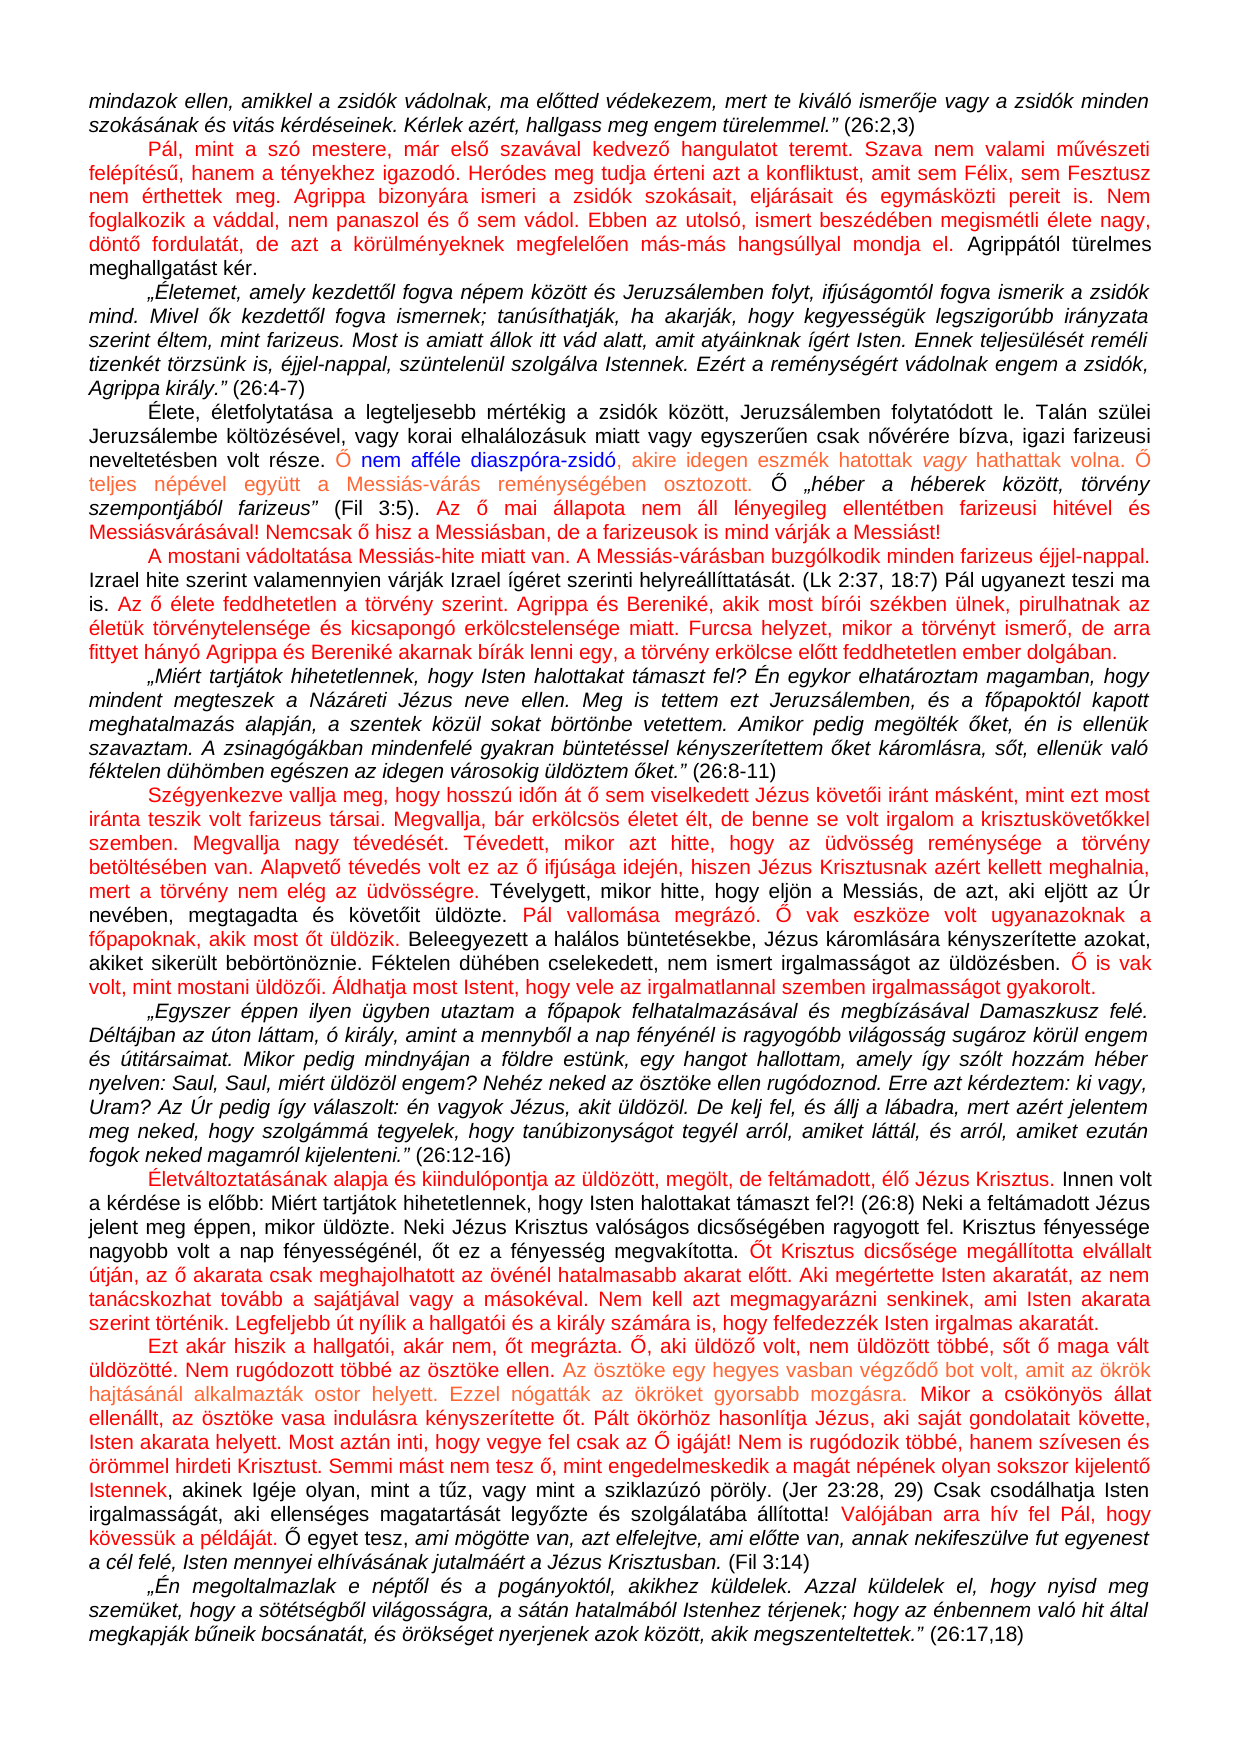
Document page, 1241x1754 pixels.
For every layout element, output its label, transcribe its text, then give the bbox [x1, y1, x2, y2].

text mindazok ellen, amikkel a zsidók vádolnak, ma előtted védekezem, mert te kiváló ismerője vagy a zsidók minden szokásának és vitás kérdéseinek. Kérlek azért, hallgass meg engem türelemmel.” (26:2,3) [88, 88, 1152, 136]
text Életváltoztatásának alapja és kiindulópontja az üldözött, megölt, de feltámadott, élő Jézus Krisztus. Innen volt a kérdése is előbb: Miért tartjátok hihetetlennek, hogy Isten halottakat támaszt fel?! (26:8) Neki a feltámadott Jézus jelent meg éppen, mikor üldözte. Neki Jézus Krisztus valóságos dicsőségében ragyogott fel. Krisztus fényessége nagyobb volt a nap fényességénél, őt ez a fényesség megvakította. Őt Krisztus dicsősége megállította elvállalt útján, az ő akarata csak meghajolhatott az övénél hatalmasabb akarat előtt. Aki megértette Isten akaratát, az nem tanácskozhat tovább a sajátjával vagy a másokéval. Nem kell azt megmagyarázni senkinek, ami Isten akarata szerint történik. Legfeljebb út nyílik a hallgatói és a király számára is, hogy felfedezzék Isten irgalmas akaratát. [88, 1167, 1152, 1334]
text A mostani vádoltatása Messiás-hite miatt van. A Messiás-várásban buzgólkodik minden farizeus éjjel-nappal. Izrael hite szerint valamennyien várják Izrael ígéret szerinti helyreállíttatását. (Lk 2:37, 18:7) Pál ugyanezt teszi ma is. Az ő élete feddhetetlen a törvény szerint. Agrippa és Bereniké, akik most bírói székben ülnek, pirulhatnak az életük törvénytelensége és kicsapongó erkölcstelensége miatt. Furcsa helyzet, mikor a törvényt ismerő, de arra fittyet hányó Agrippa és Bereniké akarnak bírák lenni egy, a törvény erkölcse előtt feddhetetlen ember dolgában. [88, 544, 1152, 663]
text „Miért tartjátok hihetetlennek, hogy Isten halottakat támaszt fel? Én egykor elhatároztam magamban, hogy mindent megteszek a Názáreti Jézus neve ellen. Meg is tettem ezt Jeruzsálemben, és a főpapoktól kapott meghatalmazás alapján, a szentek közül sokat börtönbe vetettem. Amikor pedig megölték őket, én is ellenük szavaztam. A zsinagógákban mindenfelé gyakran büntetéssel kényszerítettem őket káromlásra, sőt, ellenük való féktelen dühömben egészen az idegen városokig üldöztem őket.” (26:8-11) [88, 663, 1152, 783]
text Pál, mint a szó mestere, már első szavával kedvező hangulatot teremt. Szava nem valami művészeti felépítésű, hanem a tényekhez igazodó. Heródes meg tudja érteni azt a konfliktust, amit sem Félix, sem Fesztusz nem érthettek meg. Agrippa bizonyára ismeri a zsidók szokásait, eljárásait és egymásközti pereit is. Nem foglalkozik a váddal, nem panaszol és ő sem vádol. Ebben az utolsó, ismert beszédében megismétli élete nagy, döntő fordulatát, de azt a körülményeknek megfelelően más-más hangsúllyal mondja el. Agrippától türelmes meghallgatást kér. [88, 136, 1152, 280]
text „Egyszer éppen ilyen ügyben utaztam a főpapok felhatalmazásával és megbízásával Damaszkusz felé. Déltájban az úton láttam, ó király, amint a mennyből a nap fényénél is ragyogóbb világosság sugároz körül engem és útitársaimat. Mikor pedig mindnyájan a földre estünk, egy hangot hallottam, amely így szólt hozzám héber nyelven: Saul, Saul, miért üldözöl engem? Nehéz neked az ösztöke ellen rugódoznod. Erre azt kérdeztem: ki vagy, Uram? Az Úr pedig így válaszolt: én vagyok Jézus, akit üldözöl. De kelj fel, és állj a lábadra, mert azért jelentem meg neked, hogy szolgámmá tegyelek, hogy tanúbizonyságot tegyél arról, amiket láttál, és arról, amiket ezután fogok neked magamról kijelenteni.” (26:12-16) [88, 999, 1152, 1167]
text „Én megoltalmazlak e néptől és a pogányoktól, akikhez küldelek. Azzal küldelek el, hogy nyisd meg szemüket, hogy a sötétségből világosságra, a sátán hatalmából Istenhez térjenek; hogy az énbennem való hit által megkapják bűneik bocsánatát, és örökséget nyerjenek azok között, akik megszenteltettek.” (26:17,18) [88, 1574, 1152, 1646]
text Élete, életfolytatása a legteljesebb mértékig a zsidók között, Jeruzsálemben folytatódott le. Talán szülei Jeruzsálembe költözésével, vagy korai elhalálozásuk miatt vagy egyszerűen csak nővérére bízva, igazi farizeusi neveltetésben volt része. Ő nem afféle diaszpóra-zsidó, akire idegen eszmék hatottak vagy hathattak volna. Ő teljes népével együtt a Messiás-várás reménységében osztozott. Ő „héber a héberek között, törvény szempontjából farizeus” (Fil 3:5). Az ő mai állapota nem áll lényegileg ellentétben farizeusi hitével és Messiásvárásával! Nemcsak ő hisz a Messiásban, de a farizeusok is mind várják a Messiást! [88, 400, 1152, 544]
text „Életemet, amely kezdettől fogva népem között és Jeruzsálemben folyt, ifjúságomtól fogva ismerik a zsidók mind. Mivel ők kezdettől fogva ismernek; tanúsíthatják, ha akarják, hogy kegyességük legszigorúbb irányzata szerint éltem, mint farizeus. Most is amiatt állok itt vád alatt, amit atyáinknak ígért Isten. Ennek teljesülését reméli tizenkét törzsünk is, éjjel-nappal, szüntelenül szolgálva Istennek. Ezért a reménységért vádolnak engem a zsidók, Agrippa király.” (26:4-7) [88, 280, 1152, 400]
text Ezt akár hiszik a hallgatói, akár nem, őt megrázta. Ő, aki üldöző volt, nem üldözött többé, sőt ő maga vált üldözötté. Nem rugódozott többé az ösztöke ellen. Az ösztöke egy hegyes vasban végződő bot volt, amit az ökrök hajtásánál alkalmazták ostor helyett. Ezzel nógatták az ökröket gyorsabb mozgásra. Mikor a csökönyös állat ellenállt, az ösztöke vasa indulásra kényszerítette őt. Pált ökörhöz hasonlítja Jézus, aki saját gondolatait követte, Isten akarata helyett. Most aztán inti, hogy vegye fel csak az Ő igáját! Nem is rugódozik többé, hanem szívesen és örömmel hirdeti Krisztust. Semmi mást nem tesz ő, mint engedelmeskedik a magát népének olyan sokszor kijelentő Istennek, akinek Igéje olyan, mint a tűz, vagy mint a sziklazúzó pöröly. (Jer 23:28, 29) Csak csodálhatja Isten irgalmasságát, aki ellenséges magatartását legyőzte és szolgálatába állította! Valójában arra hív fel Pál, hogy kövessük a példáját. Ő egyet tesz, ami mögötte van, azt elfelejtve, ami előtte van, annak nekifeszülve fut egyenest a cél felé, Isten mennyei elhívásának jutalmáért a Jézus Krisztusban. (Fil 3:14) [88, 1334, 1152, 1574]
text Szégyenkezve vallja meg, hogy hosszú időn át ő sem viselkedett Jézus követői iránt másként, mint ezt most iránta teszik volt farizeus társai. Megvallja, bár erkölcsös életet élt, de benne se volt irgalom a krisztuskövetőkkel szemben. Megvallja nagy tévedését. Tévedett, mikor azt hitte, hogy az üdvösség reménysége a törvény betöltésében van. Alapvető tévedés volt ez az ő ifjúsága idején, hiszen Jézus Krisztusnak azért kellett meghalnia, mert a törvény nem elég az üdvösségre. Tévelygett, mikor hitte, hogy eljön a Messiás, de azt, aki eljött az Úr nevében, megtagadta és követőit üldözte. Pál vallomása megrázó. Ő vak eszköze volt ugyanazoknak a főpapoknak, akik most őt üldözik. Beleegyezett a halálos büntetésekbe, Jézus káromlására kényszerítette azokat, akiket sikerült bebörtönöznie. Féktelen dühében cselekedett, nem ismert irgalmasságot az üldözésben. Ő is vak volt, mint mostani üldözői. Áldhatja most Istent, hogy vele az irgalmatlannal szemben irgalmasságot gyakorolt. [88, 783, 1152, 999]
